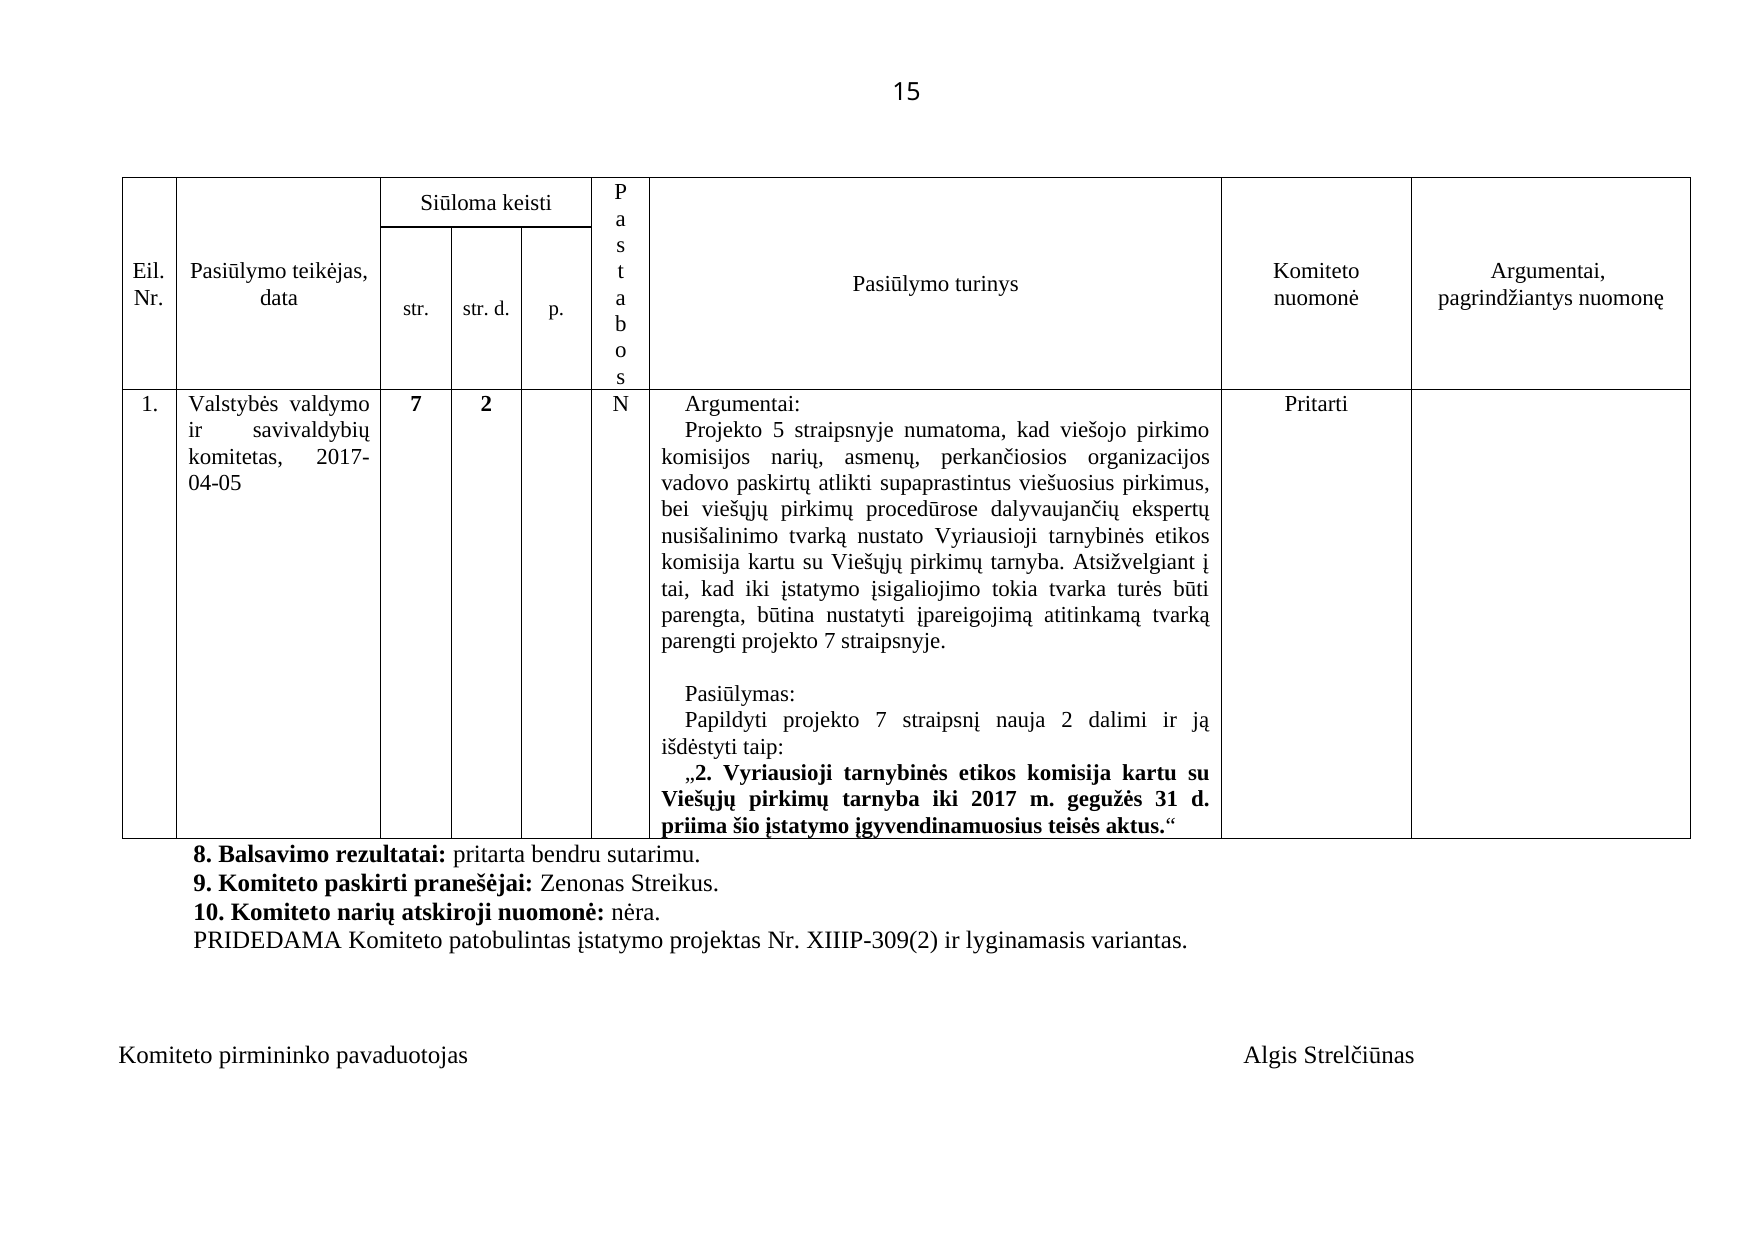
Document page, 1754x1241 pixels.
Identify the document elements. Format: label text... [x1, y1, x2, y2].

table_header Pasiūlymo teikėjas, data [177, 178, 380, 389]
table_cell N [592, 390, 649, 838]
table_cell [522, 390, 591, 838]
text 10. Komiteto narių atskiroji nuomonė: nėra. [118, 897, 1695, 925]
table_header Argumentai, pagrindžiantys nuomonę [1412, 178, 1690, 389]
table_cell str. d. [452, 228, 521, 389]
text 8. Balsavimo rezultatai: pritarta bendru sutarimu. [118, 839, 1695, 868]
table_header Pastabos [592, 178, 649, 389]
table_header Pasiūlymo turinys [650, 178, 1221, 389]
table_cell Valstybės valdymo ir savivaldybių komitetas, 2017-04-05 [177, 390, 380, 838]
table_cell [1412, 390, 1690, 838]
table_cell Argumentai: Projekto 5 straipsnyje numatoma, kad viešojo pirkimo komisijos narių, asmenų, perkančiosios organizacijos vadovo paskirtų atlikti supaprastintus viešuosius pirkimus, bei viešųjų pirkimų procedūrose dalyvaujančių ekspertų nusišalinimo tvarką nustato Vyriausioji tarnybinės etikos komisija kartu su Viešųjų pirkimų tarnyba. Atsižvelgiant į tai, kad iki įstatymo įsigaliojimo tokia tvarka turės būti parengta, būtina nustatyti įpareigojimą atitinkamą tvarką parengti projekto 7 straipsnyje. Pasiūlymas: Papildyti projekto 7 straipsnį nauja 2 dalimi ir ją išdėstyti taip: „2. Vyriausioji tarnybinės etikos komisija kartu su Viešųjų pirkimų tarnyba iki 2017 m. gegužės 31 d. priima šio įstatymo įgyvendinamuosius teisės aktus.“ [650, 390, 1221, 838]
table_cell 7 [381, 390, 451, 838]
text Komiteto pirmininko pavaduotojas Algis Strelčiūnas [118, 1040, 1695, 1069]
table_header Siūloma keisti [381, 178, 591, 226]
table_header Komiteto nuomonė [1222, 178, 1411, 389]
table_header Eil. Nr. [123, 178, 176, 389]
table_cell 2 [452, 390, 521, 838]
text 9. Komiteto paskirti pranešėjai: Zenonas Streikus. [118, 868, 1695, 897]
table_cell str. [381, 228, 451, 389]
table_cell 1. [123, 390, 176, 838]
table_cell Pritarti [1222, 390, 1411, 838]
text PRIDEDAMA Komiteto patobulintas įstatymo projektas Nr. XIIIP-309(2) ir lyginamasis variantas. [118, 925, 1695, 954]
table_cell p. [522, 228, 591, 389]
